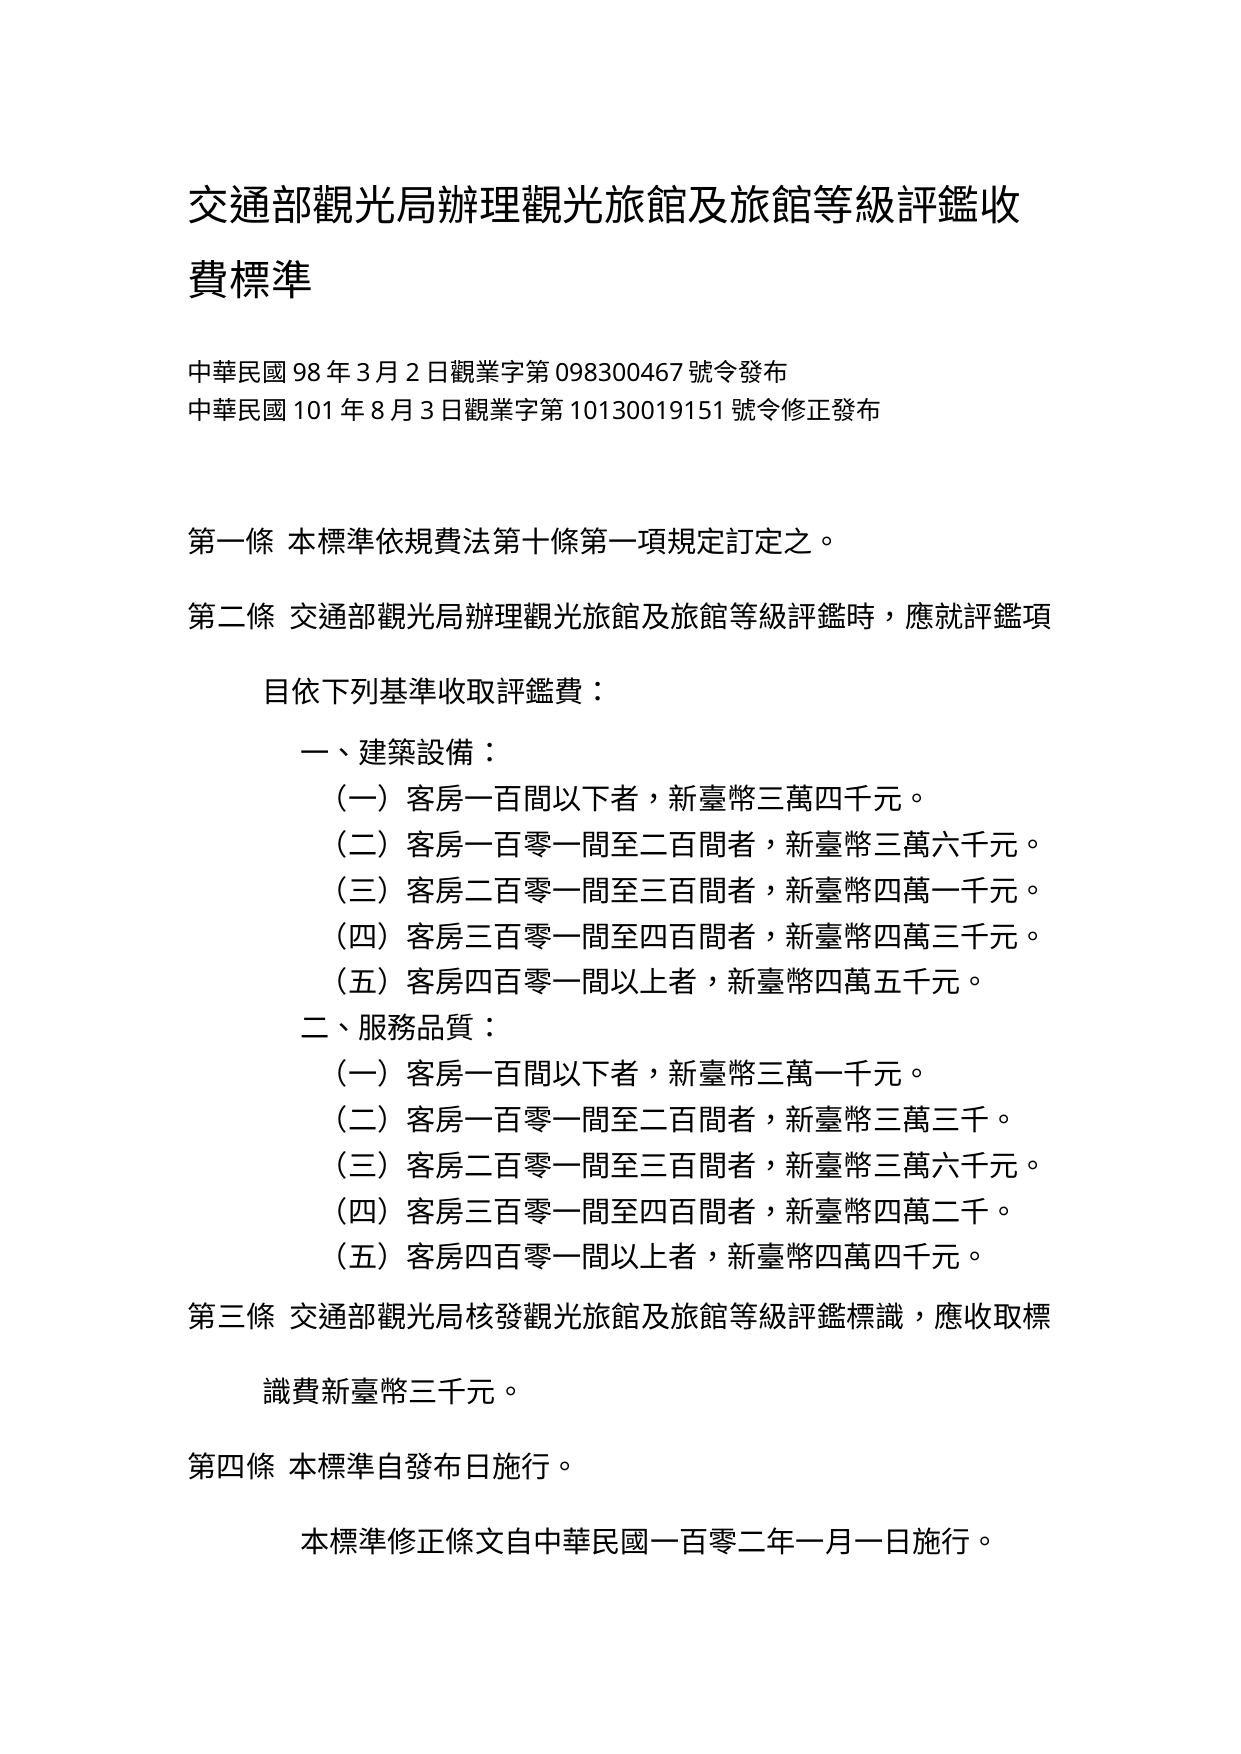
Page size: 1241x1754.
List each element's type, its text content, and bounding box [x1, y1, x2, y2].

text （三）客房二百零一間至三百間者，新臺幣三萬六千元。 [187, 1139, 1053, 1185]
text 第三條 交通部觀光局核發觀光旅館及旅館等級評鑑標識，應收取標識費新臺幣三千元。 [187, 1277, 1053, 1427]
text 一、建築設備： [187, 727, 1053, 773]
text （二）客房一百零一間至二百間者，新臺幣三萬三千。 [187, 1094, 1053, 1139]
text 中華民國101年8月3日觀業字第10130019151號令修正發布 [187, 389, 1053, 427]
text 第二條 交通部觀光局辦理觀光旅館及旅館等級評鑑時，應就評鑑項目依下列基準收取評鑑費： [187, 577, 1053, 727]
text （五）客房四百零一間以上者，新臺幣四萬五千元。 [187, 956, 1053, 1002]
text （一）客房一百間以下者，新臺幣三萬四千元。 [187, 773, 1053, 819]
text （二）客房一百零一間至二百間者，新臺幣三萬六千元。 [187, 819, 1053, 864]
text 本標準修正條文自中華民國一百零二年一月一日施行。 [262, 1502, 1053, 1577]
text （四）客房三百零一間至四百間者，新臺幣四萬三千元。 [187, 910, 1053, 956]
text （三）客房二百零一間至三百間者，新臺幣四萬一千元。 [187, 864, 1053, 910]
text 第四條 本標準自發布日施行。 [187, 1427, 1053, 1502]
text 中華民國98年3月2日觀業字第098300467號令發布 [187, 352, 1053, 389]
text 第一條 本標準依規費法第十條第一項規定訂定之。 [187, 502, 1053, 577]
text （五）客房四百零一間以上者，新臺幣四萬四千元。 [187, 1231, 1053, 1277]
text 二、服務品質： [187, 1002, 1053, 1048]
text （一）客房一百間以下者，新臺幣三萬一千元。 [187, 1048, 1053, 1094]
text （四）客房三百零一間至四百間者，新臺幣四萬二千。 [187, 1185, 1053, 1231]
text 交通部觀光局辦理觀光旅館及旅館等級評鑑收費標準 [187, 164, 1053, 314]
